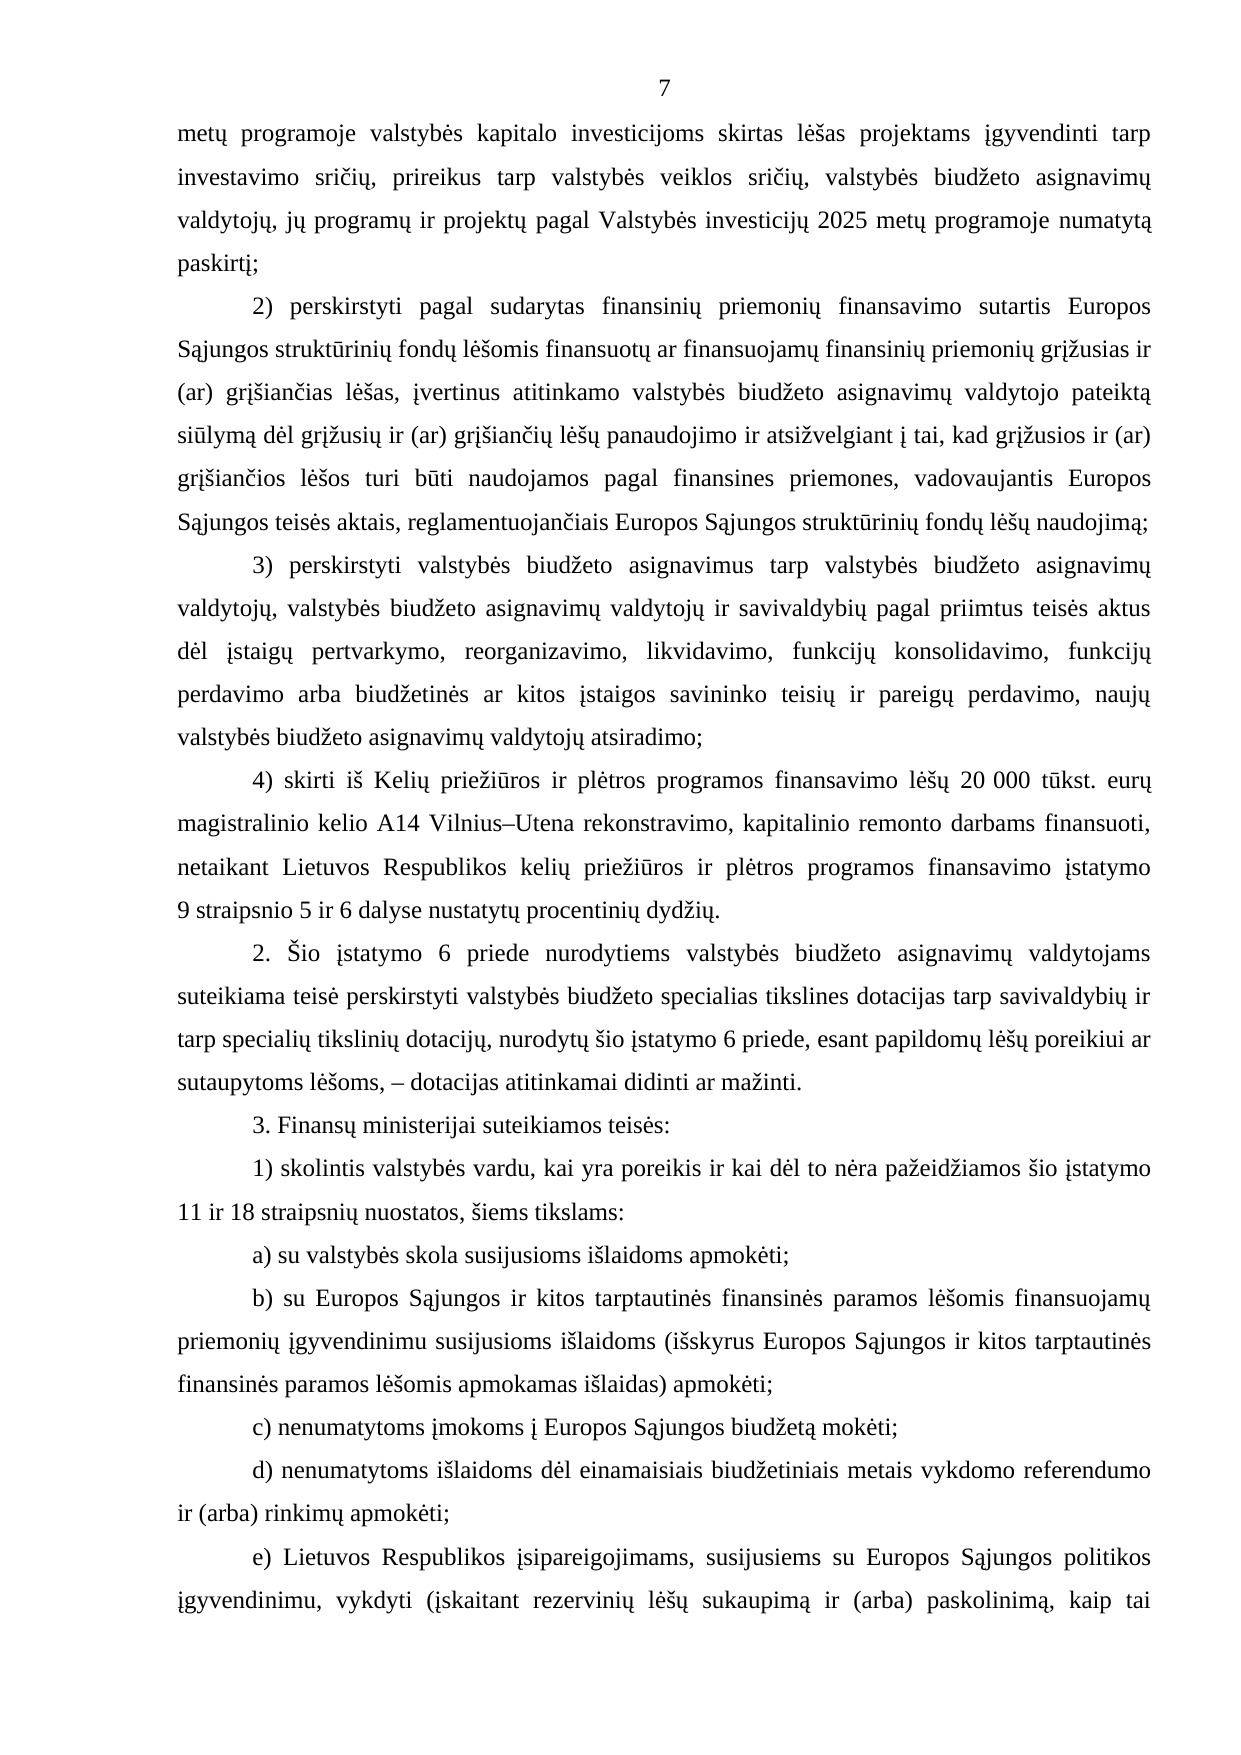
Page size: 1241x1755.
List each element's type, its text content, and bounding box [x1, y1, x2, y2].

text a) su valstybės skola susijusioms išlaidoms apmokėti; [177, 1240, 1152, 1268]
text 3. Finansų ministerijai suteikiamos teisės: [177, 1110, 1152, 1139]
text 2) perskirstyti pagal sudarytas finansinių priemonių finansavimo sutartis Europos Sąjungos struktūrinių fondų lėšomis finansuotų ar finansuojamų finansinių priemonių grįžusias ir (ar) grįšiančias lėšas, įvertinus atitinkamo valstybės biudžeto asignavimų valdytojo pateiktą siūlymą dėl grįžusių ir (ar) grįšiančių lėšų panaudojimo ir atsižvelgiant į tai, kad grįžusios ir (ar) grįšiančios lėšos turi būti naudojamos pagal finansines priemones, vadovaujantis Europos Sąjungos teisės aktais, reglamentuojančiais Europos Sąjungos struktūrinių fondų lėšų naudojimą; [177, 291, 1152, 535]
text 1) skolintis valstybės vardu, kai yra poreikis ir kai dėl to nėra pažeidžiamos šio įstatymo 11 ir 18 straipsnių nuostatos, šiems tikslams: [177, 1153, 1152, 1225]
text 4) skirti iš Kelių priežiūros ir plėtros programos finansavimo lėšų 20 000 tūkst. eurų magistralinio kelio A14 Vilnius–Utena rekonstravimo, kapitalinio remonto darbams finansuoti, netaikant Lietuvos Respublikos kelių priežiūros ir plėtros programos finansavimo įstatymo 9 straipsnio 5 ir 6 dalyse nustatytų procentinių dydžių. [177, 765, 1152, 923]
text 3) perskirstyti valstybės biudžeto asignavimus tarp valstybės biudžeto asignavimų valdytojų, valstybės biudžeto asignavimų valdytojų ir savivaldybių pagal priimtus teisės aktus dėl įstaigų pertvarkymo, reorganizavimo, likvidavimo, funkcijų konsolidavimo, funkcijų perdavimo arba biudžetinės ar kitos įstaigos savininko teisių ir pareigų perdavimo, naujų valstybės biudžeto asignavimų valdytojų atsiradimo; [177, 550, 1152, 751]
text metų programoje valstybės kapitalo investicijoms skirtas lėšas projektams įgyvendinti tarp investavimo sričių, prireikus tarp valstybės veiklos sričių, valstybės biudžeto asignavimų valdytojų, jų programų ir projektų pagal Valstybės investicijų 2025 metų programoje numatytą paskirtį; [177, 118, 1152, 277]
text e) Lietuvos Respublikos įsipareigojimams, susijusiems su Europos Sąjungos politikos įgyvendinimu, vykdyti (įskaitant rezervinių lėšų sukaupimą ir (arba) paskolinimą, kaip tai [177, 1542, 1152, 1613]
text b) su Europos Sąjungos ir kitos tarptautinės finansinės paramos lėšomis finansuojamų priemonių įgyvendinimu susijusioms išlaidoms (išskyrus Europos Sąjungos ir kitos tarptautinės finansinės paramos lėšomis apmokamas išlaidas) apmokėti; [177, 1283, 1152, 1398]
text d) nenumatytoms išlaidoms dėl einamaisiais biudžetiniais metais vykdomo referendumo ir (arba) rinkimų apmokėti; [177, 1455, 1152, 1527]
text 2. Šio įstatymo 6 priede nurodytiems valstybės biudžeto asignavimų valdytojams suteikiama teisė perskirstyti valstybės biudžeto specialias tikslines dotacijas tarp savivaldybių ir tarp specialių tikslinių dotacijų, nurodytų šio įstatymo 6 priede, esant papildomų lėšų poreikiui ar sutaupytoms lėšoms, – dotacijas atitinkamai didinti ar mažinti. [177, 938, 1152, 1096]
text c) nenumatytoms įmokoms į Europos Sąjungos biudžetą mokėti; [177, 1412, 1152, 1441]
